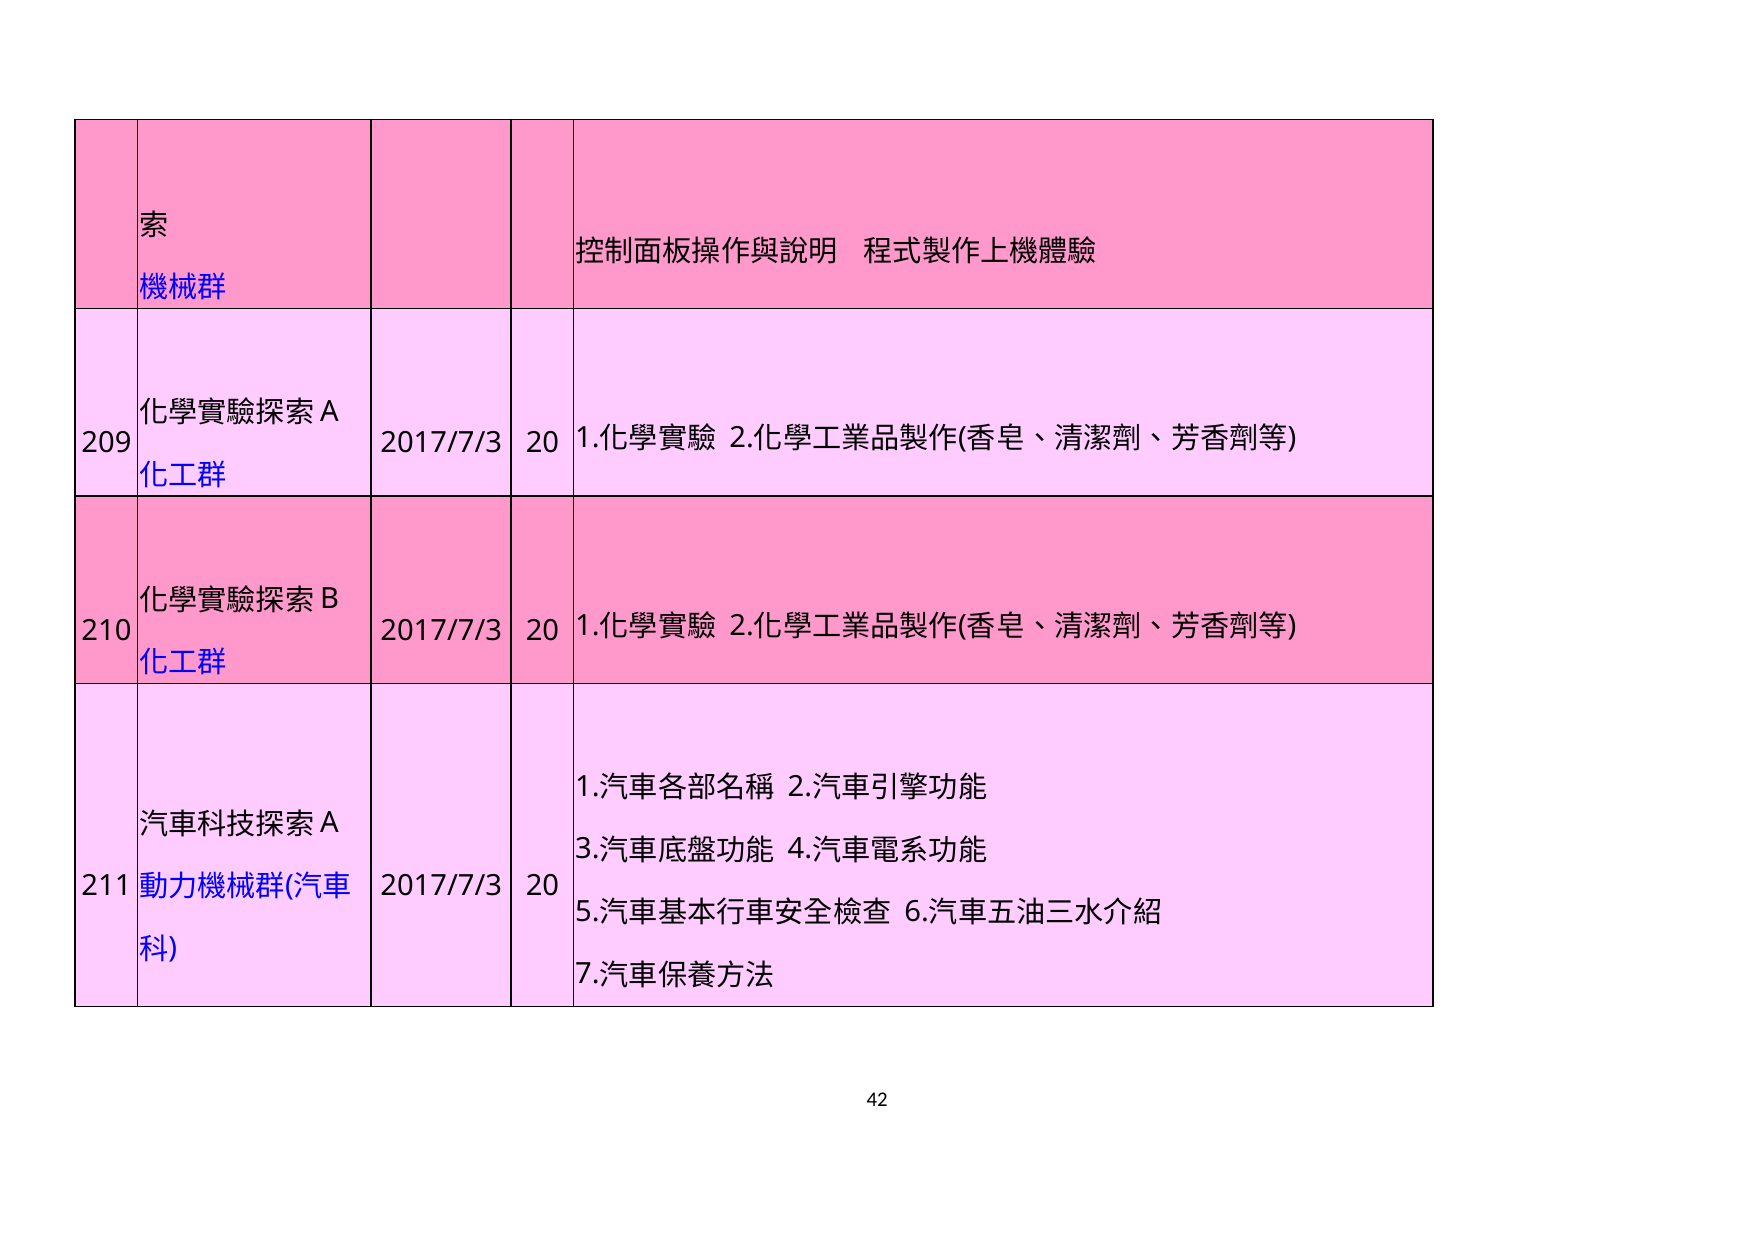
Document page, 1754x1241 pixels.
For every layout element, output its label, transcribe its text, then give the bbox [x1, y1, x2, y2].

table_cell 20 [512, 497, 573, 683]
table_cell 化學實驗探索A 化工群 [138, 309, 370, 495]
table_cell [512, 120, 573, 308]
table_cell 20 [512, 684, 573, 1006]
table_cell 210 [76, 497, 137, 683]
table_cell 211 [76, 684, 137, 1006]
table_cell 2017/7/3 [372, 684, 510, 1006]
table_cell 1.汽車各部名稱 2.汽車引擎功能 3.汽車底盤功能 4.汽車電系功能 5.汽車基本行車安全檢查 6.汽車五油三水介紹 7.汽車保養方法 [574, 684, 1432, 1006]
table_cell 索 機械群 [138, 120, 370, 308]
table_cell 控制面板操作與說明 程式製作上機體驗 [574, 120, 1432, 308]
table_cell [372, 120, 510, 308]
table_cell 2017/7/3 [372, 497, 510, 683]
table_cell 20 [512, 309, 573, 495]
table_cell 化學實驗探索B 化工群 [138, 497, 370, 683]
table_cell 1.化學實驗 2.化學工業品製作(香皂、清潔劑、芳香劑等) [574, 497, 1432, 683]
table_cell 209 [76, 309, 137, 495]
table_cell 1.化學實驗 2.化學工業品製作(香皂、清潔劑、芳香劑等) [574, 309, 1432, 495]
table_cell 汽車科技探索A 動力機械群(汽車科) [138, 684, 370, 1006]
table_cell [76, 120, 137, 308]
table_cell 2017/7/3 [372, 309, 510, 495]
